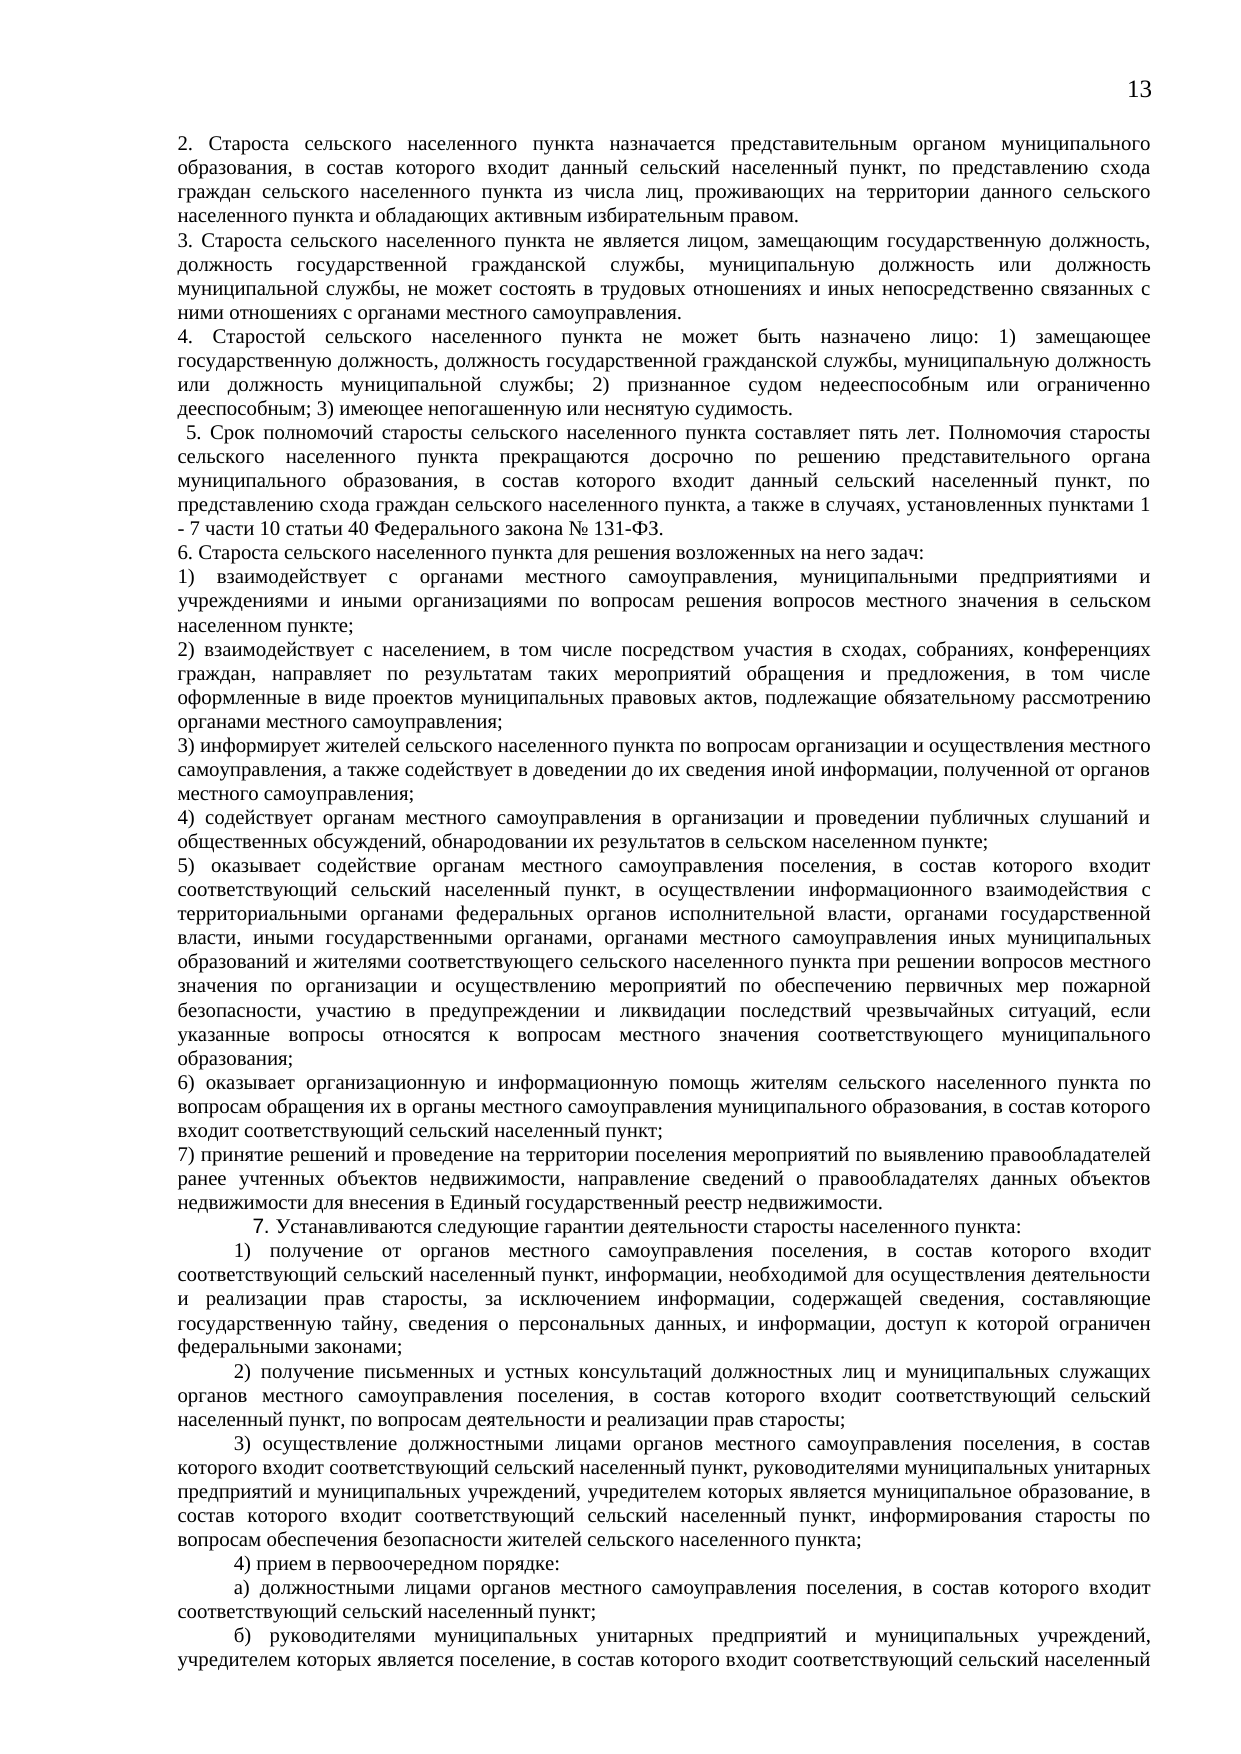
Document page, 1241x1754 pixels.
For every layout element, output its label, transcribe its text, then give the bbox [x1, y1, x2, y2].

text 3) информирует жителей сельского населенного пункта по вопросам организации и осуществления местного самоуправления, а также содействует в доведении до их сведения иной информации, полученной от органов местного самоуправления; [177, 733, 1152, 805]
text 1) взаимодействует с органами местного самоуправления, муниципальными предприятиями и учреждениями и иными организациями по вопросам решения вопросов местного значения в сельском населенном пункте; [177, 564, 1152, 637]
text 5) оказывает содействие органам местного самоуправления поселения, в состав которого входит соответствующий сельский населенный пункт, в осуществлении информационного взаимодействия с территориальными органами федеральных органов исполнительной власти, органами государственной власти, иными государственными органами, органами местного самоуправления иных муниципальных образований и жителями соответствующего сельского населенного пункта при решении вопросов местного значения по организации и осуществлению мероприятий по обеспечению первичных мер пожарной безопасности, участию в предупреждении и ликвидации последствий чрезвычайных ситуаций, если указанные вопросы относятся к вопросам местного значения соответствующего муниципального образования; [177, 853, 1152, 1070]
text 3) осуществление должностными лицами органов местного самоуправления поселения, в состав которого входит соответствующий сельский населенный пункт, руководителями муниципальных унитарных предприятий и муниципальных учреждений, учредителем которых является муниципальное образование, в состав которого входит соответствующий сельский населенный пункт, информирования старосты по вопросам обеспечения безопасности жителей сельского населенного пункта; [177, 1431, 1152, 1551]
text 2) получение письменных и устных консультаций должностных лиц и муниципальных служащих органов местного самоуправления поселения, в состав которого входит соответствующий сельский населенный пункт, по вопросам деятельности и реализации прав старосты; [177, 1358, 1152, 1431]
text 3. Староста сельского населенного пункта не является лицом, замещающим государственную должность, должность государственной гражданской службы, муниципальную должность или должность муниципальной службы, не может состоять в трудовых отношениях и иных непосредственно связанных с ними отношениях с органами местного самоуправления. [177, 227, 1152, 324]
text б) руководителями муниципальных унитарных предприятий и муниципальных учреждений, учредителем которых является поселение, в состав которого входит соответствующий сельский населенный [177, 1623, 1152, 1671]
text 7) принятие решений и проведение на территории поселения мероприятий по выявлению правообладателей ранее учтенных объектов недвижимости, направление сведений о правообладателях данных объектов недвижимости для внесения в Единый государственный реестр недвижимости. [177, 1142, 1152, 1214]
text 4) прием в первоочередном порядке: [177, 1551, 1152, 1575]
text 4. Старостой сельского населенного пункта не может быть назначено лицо: 1) замещающее государственную должность, должность государственной гражданской службы, муниципальную должность или должность муниципальной службы; 2) признанное судом недееспособным или ограниченно дееспособным; 3) имеющее непогашенную или неснятую судимость. [177, 324, 1152, 420]
text 7. Устанавливаются следующие гарантии деятельности старосты населенного пункта: [177, 1214, 1152, 1238]
text 6) оказывает организационную и информационную помощь жителям сельского населенного пункта по вопросам обращения их в органы местного самоуправления муниципального образования, в состав которого входит соответствующий сельский населенный пункт; [177, 1070, 1152, 1142]
text 2. Староста сельского населенного пункта назначается представительным органом муниципального образования, в состав которого входит данный сельский населенный пункт, по представлению схода граждан сельского населенного пункта из числа лиц, проживающих на территории данного сельского населенного пункта и обладающих активным избирательным правом. [177, 131, 1152, 227]
text 1) получение от органов местного самоуправления поселения, в состав которого входит соответствующий сельский населенный пункт, информации, необходимой для осуществления деятельности и реализации прав старосты, за исключением информации, содержащей сведения, составляющие государственную тайну, сведения о персональных данных, и информации, доступ к которой ограничен федеральными законами; [177, 1238, 1152, 1358]
text 2) взаимодействует с населением, в том числе посредством участия в сходах, собраниях, конференциях граждан, направляет по результатам таких мероприятий обращения и предложения, в том числе оформленные в виде проектов муниципальных правовых актов, подлежащие обязательному рассмотрению органами местного самоуправления; [177, 637, 1152, 733]
text 6. Староста сельского населенного пункта для решения возложенных на него задач: [177, 540, 1152, 564]
text 4) содействует органам местного самоуправления в организации и проведении публичных слушаний и общественных обсуждений, обнародовании их результатов в сельском населенном пункте; [177, 805, 1152, 853]
text а) должностными лицами органов местного самоуправления поселения, в состав которого входит соответствующий сельский населенный пункт; [177, 1575, 1152, 1623]
text 5. Срок полномочий старосты сельского населенного пункта составляет пять лет. Полномочия старосты сельского населенного пункта прекращаются досрочно по решению представительного органа муниципального образования, в состав которого входит данный сельский населенный пункт, по представлению схода граждан сельского населенного пункта, а также в случаях, установленных пунктами 1 - 7 части 10 статьи 40 Федерального закона № 131-ФЗ. [177, 420, 1152, 540]
